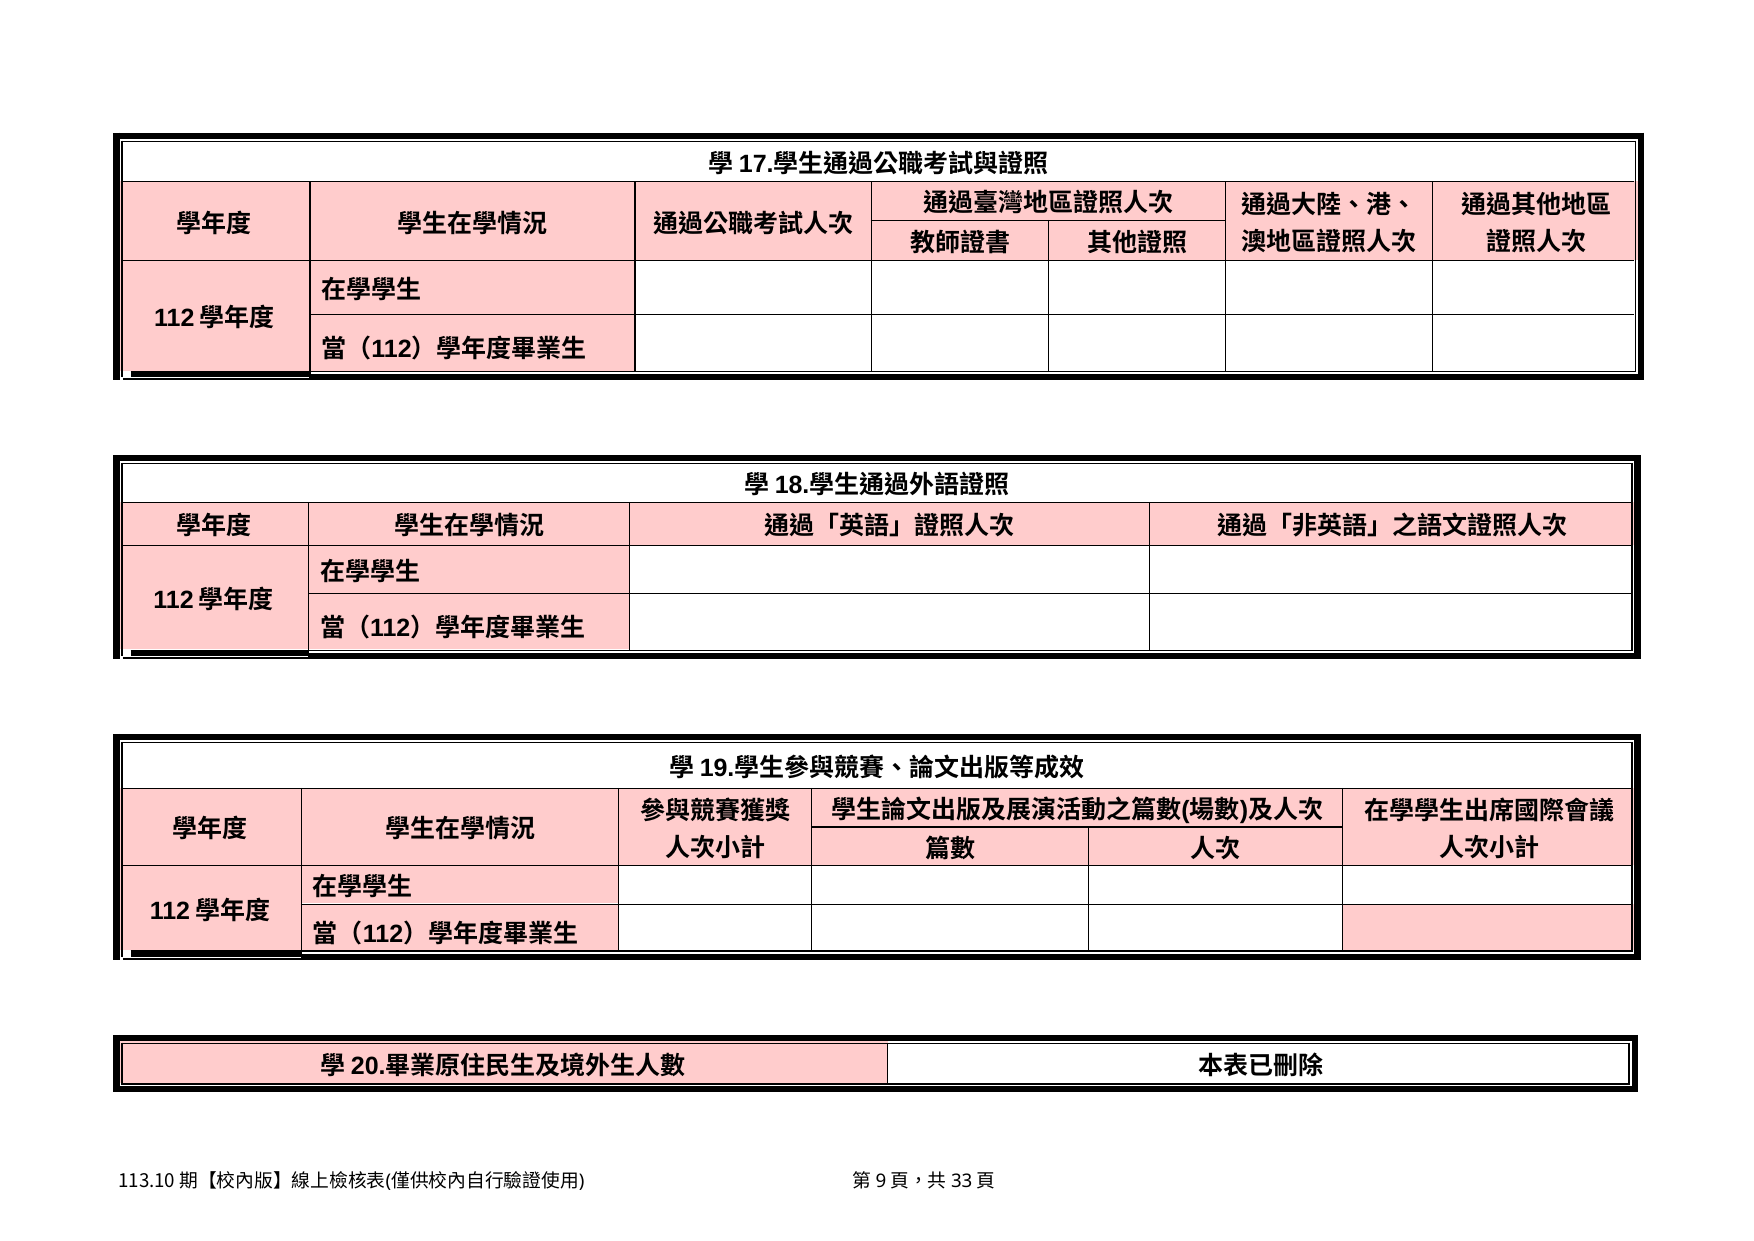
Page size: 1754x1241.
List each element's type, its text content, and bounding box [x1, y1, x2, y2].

table_cell 當（112）學年度畢業生 [309, 594, 629, 649]
table_cell [1226, 315, 1432, 371]
table_cell [1049, 315, 1225, 371]
table_cell [619, 905, 811, 950]
table_cell 112學年度 [123, 546, 308, 649]
table_cell 篇數 [812, 828, 1088, 865]
table_cell 通過「英語」證照人次 [630, 503, 1149, 545]
table_cell [812, 905, 1088, 950]
table_cell [619, 866, 811, 903]
table_cell 當（112）學年度畢業生 [302, 905, 618, 950]
table_cell 通過臺灣地區證照人次 [872, 182, 1225, 220]
table_cell 在學學生 [311, 261, 634, 314]
table_cell [630, 594, 1149, 649]
table_cell [636, 315, 871, 371]
table_header 學18.學生通過外語證照 [123, 464, 1631, 502]
table_cell [872, 261, 1048, 314]
table_cell 學年度 [123, 789, 301, 865]
table_header 學17.學生通過公職考試與證照 [123, 142, 1635, 181]
table_cell 參與競賽獲獎人次小計 [619, 789, 811, 865]
table_cell [1226, 261, 1432, 314]
table_cell [872, 315, 1048, 371]
table_cell 學生論文出版及展演活動之篇數(場數)及人次 [812, 789, 1342, 826]
table_cell 其他證照 [1049, 221, 1225, 260]
table_cell 通過公職考試人次 [636, 182, 871, 260]
table_cell 通過大陸、港、澳地區證照人次 [1226, 182, 1432, 260]
table_cell [1150, 594, 1631, 649]
table_header 學19.學生參與競賽、論文出版等成效 [123, 743, 1631, 788]
table_cell 在學學生出席國際會議人次小計 [1343, 789, 1631, 865]
table_cell 學年度 [123, 503, 308, 545]
table_cell [1433, 314, 1635, 371]
table_cell 通過其他地區 證照人次 [1433, 181, 1635, 260]
table_cell 在學學生 [302, 866, 618, 903]
table_header 本表已刪除 [888, 1044, 1628, 1083]
table_cell 教師證書 [872, 221, 1048, 260]
table_cell 學年度 [123, 182, 309, 260]
table_cell [1089, 905, 1342, 950]
table_cell [1343, 905, 1631, 950]
table_cell [1343, 866, 1631, 903]
table_cell 通過「非英語」之語文證照人次 [1150, 503, 1631, 545]
table_cell 學生在學情況 [309, 503, 629, 545]
table_cell 在學學生 [309, 546, 629, 593]
table_cell 人次 [1089, 828, 1342, 865]
table_cell [1049, 261, 1225, 314]
table_cell 學生在學情況 [311, 182, 634, 260]
table_cell 112學年度 [123, 261, 309, 371]
table_cell [636, 261, 871, 314]
table_cell [630, 546, 1149, 593]
table_header 學20.畢業原住民生及境外生人數 [123, 1044, 887, 1083]
table_cell [1150, 546, 1631, 593]
table_cell [1433, 260, 1635, 314]
table_cell 112學年度 [123, 866, 301, 950]
table_cell [1089, 866, 1342, 903]
table_cell 當（112）學年度畢業生 [311, 315, 634, 371]
table_cell 學生在學情況 [302, 789, 618, 865]
table_cell [812, 866, 1088, 903]
